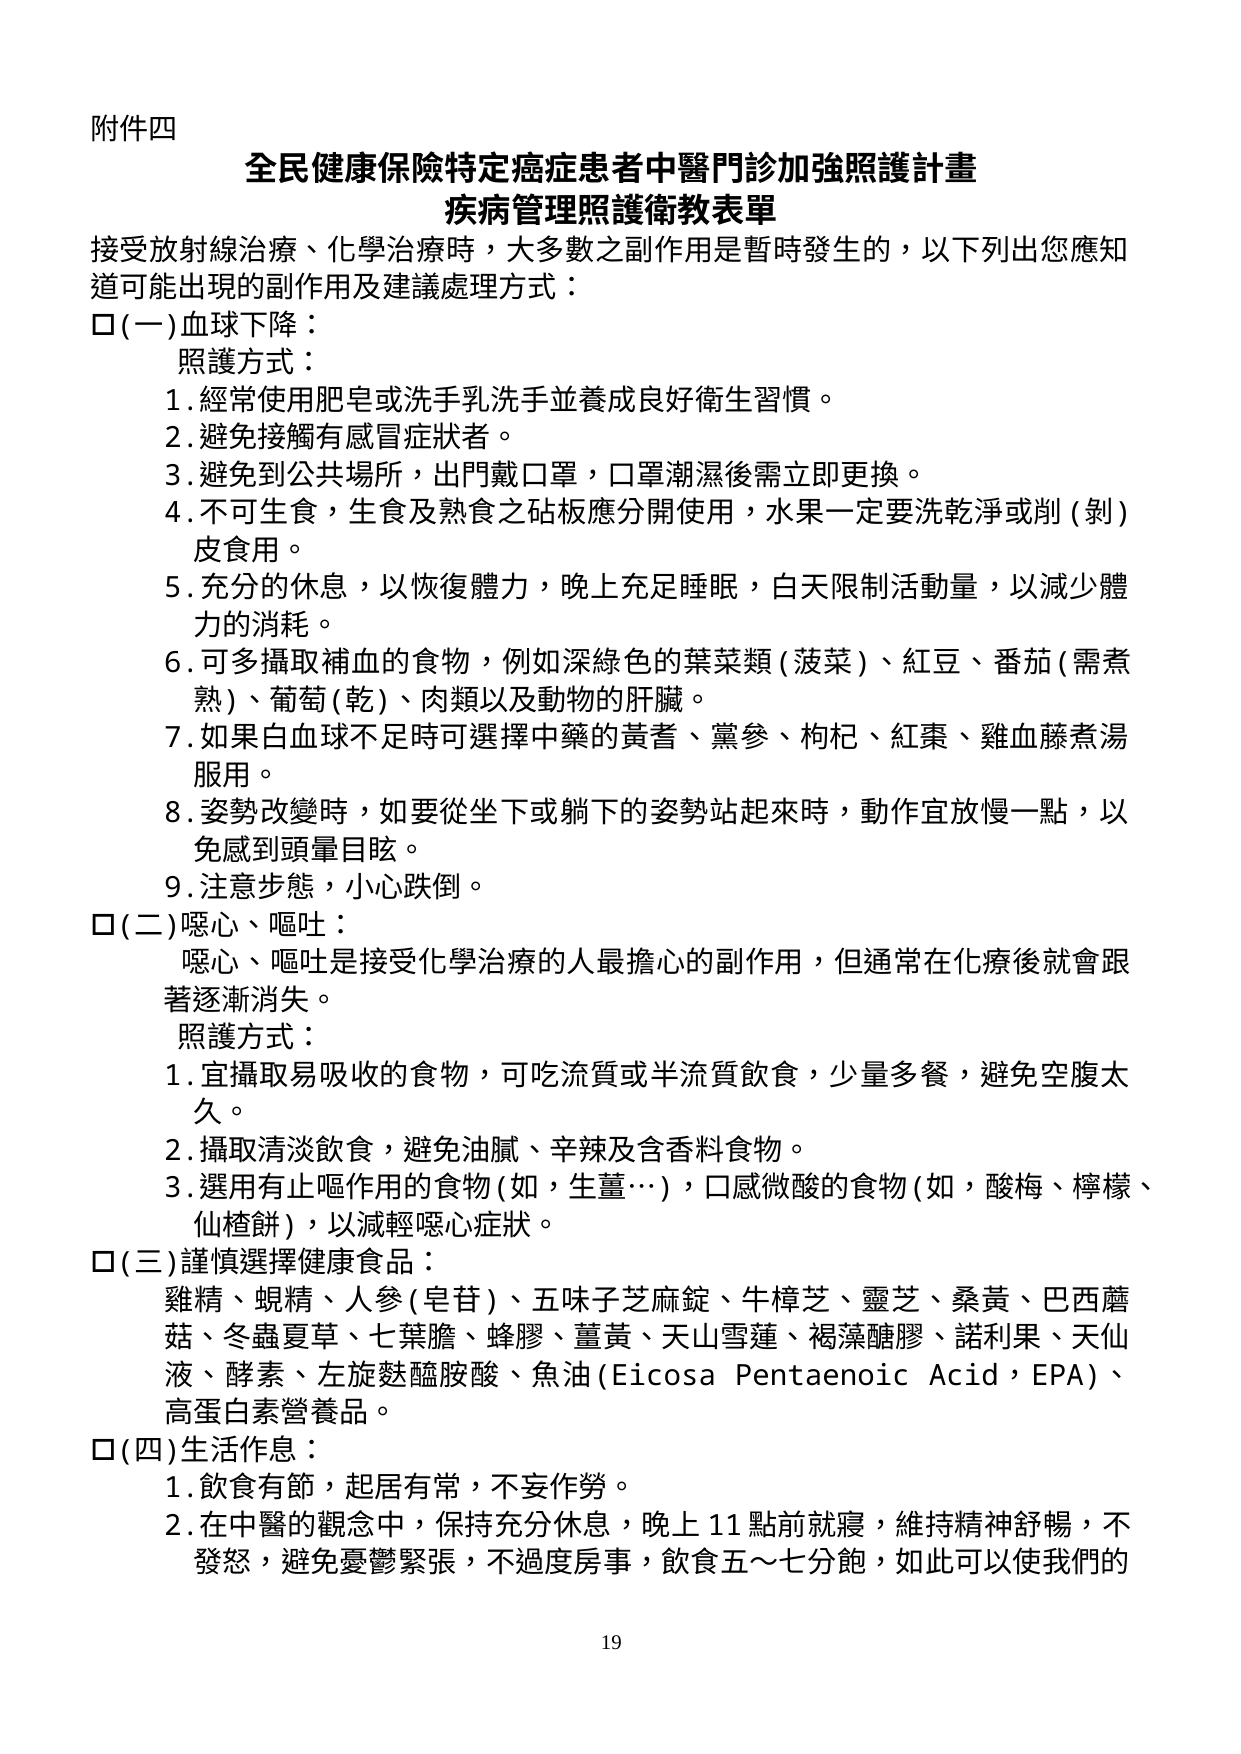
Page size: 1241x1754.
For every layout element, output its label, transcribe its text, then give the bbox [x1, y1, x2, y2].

text 雞精、蜆精、人參(皂苷)、五味子芝麻錠、牛樟芝、靈芝、桑黃、巴西蘑菇、冬蟲夏草、七葉膽、蜂膠、薑黃、天山雪蓮、褐藻醣膠、諾利果、天仙液、酵素、左旋麩醯胺酸、魚油(Eicosa Pentaenoic Acid，EPA)、高蛋白素營養品。 [164, 1280, 1132, 1430]
text 1.飲食有節，起居有常，不妄作勞。 [164, 1468, 1132, 1505]
text 5.充分的休息，以恢復體力，晚上充足睡眠，白天限制活動量，以減少體力的消耗。 [164, 568, 1132, 643]
text 全民健康保險特定癌症患者中醫門診加強照護計畫 [90, 147, 1132, 189]
text 接受放射線治療、化學治療時，大多數之副作用是暫時發生的，以下列出您應知道可能出現的副作用及建議處理方式： [90, 230, 1132, 305]
text 8.姿勢改變時，如要從坐下或躺下的姿勢站起來時，動作宜放慢一點，以免感到頭暈目眩。 [164, 793, 1132, 868]
text 照護方式： [90, 343, 1132, 380]
text 照護方式： [90, 1018, 1132, 1055]
text 7.如果白血球不足時可選擇中藥的黃耆、黨參、枸杞、紅棗、雞血藤煮湯服用。 [164, 718, 1132, 793]
text 噁心、嘔吐是接受化學治療的人最擔心的副作用，但通常在化療後就會跟著逐漸消失。 [90, 943, 1132, 1018]
text 附件四 [90, 109, 1132, 147]
text 1.經常使用肥皂或洗手乳洗手並養成良好衛生習慣。 [164, 380, 1132, 418]
text 2.在中醫的觀念中，保持充分休息，晚上11點前就寢，維持精神舒暢，不發怒，避免憂鬱緊張，不過度房事，飲食五〜七分飽，如此可以使我們的 [164, 1505, 1132, 1580]
text (四)生活作息： [90, 1430, 1132, 1468]
text 1.宜攝取易吸收的食物，可吃流質或半流質飲食，少量多餐，避免空腹太久。 [164, 1055, 1132, 1130]
text 2.攝取清淡飲食，避免油膩、辛辣及含香料食物。 [164, 1130, 1132, 1168]
text 9.注意步態，小心跌倒。 [164, 868, 1132, 905]
text 3.避免到公共場所，出門戴口罩，口罩潮濕後需立即更換。 [164, 455, 1132, 493]
text 3.選用有止嘔作用的食物(如，生薑…)，口感微酸的食物(如，酸梅、檸檬、仙楂餅)，以減輕噁心症狀。 [164, 1168, 1132, 1243]
text 4.不可生食，生食及熟食之砧板應分開使用，水果一定要洗乾淨或削(剝)皮食用。 [164, 493, 1132, 568]
text (一)血球下降： [90, 305, 1132, 343]
text 疾病管理照護衛教表單 [90, 189, 1132, 230]
text (二)噁心、嘔吐： [90, 905, 1132, 943]
text (三)謹慎選擇健康食品： [90, 1243, 1132, 1280]
text 6.可多攝取補血的食物，例如深綠色的葉菜類(菠菜)、紅豆、番茄(需煮熟)、葡萄(乾)、肉類以及動物的肝臟。 [164, 643, 1132, 718]
text 2.避免接觸有感冒症狀者。 [164, 418, 1132, 455]
